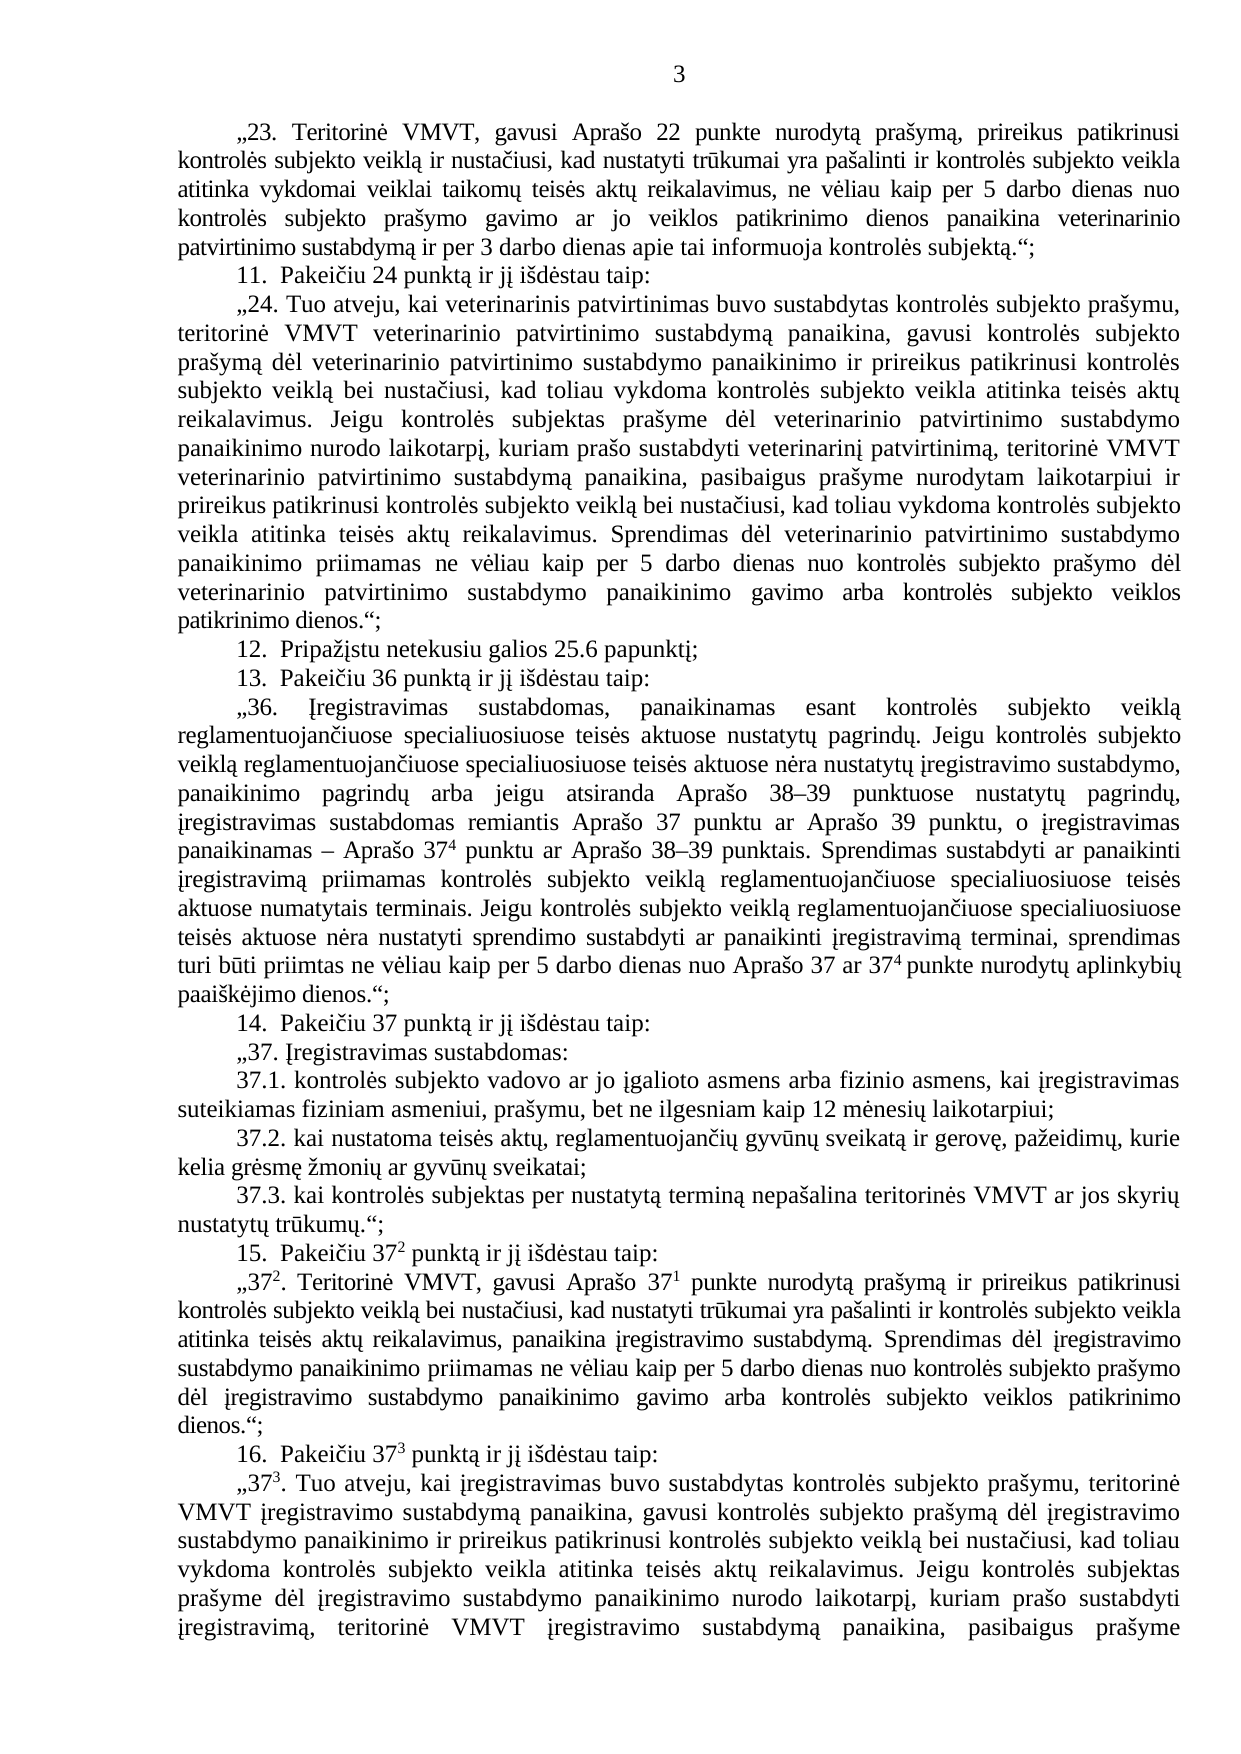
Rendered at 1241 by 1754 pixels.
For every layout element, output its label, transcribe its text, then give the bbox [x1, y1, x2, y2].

text „36. Įregistravimas sustabdomas, panaikinamas esant kontrolės subjekto veiklą reglamentuojančiuose specialiuosiuose teisės aktuose nustatytų pagrindų. Jeigu kontrolės subjekto veiklą reglamentuojančiuose specialiuosiuose teisės aktuose nėra nustatytų įregistravimo sustabdymo, panaikinimo pagrindų arba jeigu atsiranda Aprašo 38–39 punktuose nustatytų pagrindų, įregistravimas sustabdomas remiantis Aprašo 37 punktu ar Aprašo 39 punktu, o įregistravimas panaikinamas – Aprašo 374 punktu ar Aprašo 38–39 punktais. Sprendimas sustabdyti ar panaikinti įregistravimą priimamas kontrolės subjekto veiklą reglamentuojančiuose specialiuosiuose teisės aktuose numatytais terminais. Jeigu kontrolės subjekto veiklą reglamentuojančiuose specialiuosiuose teisės aktuose nėra nustatyti sprendimo sustabdyti ar panaikinti įregistravimą terminai, sprendimas turi būti priimtas ne vėliau kaip per 5 darbo dienas nuo Aprašo 37 ar 374 punkte nurodytų aplinkybių paaiškėjimo dienos.“; [177, 692, 1181, 1008]
text „23. Teritorinė VMVT, gavusi Aprašo 22 punkte nurodytą prašymą, prireikus patikrinusi kontrolės subjekto veiklą ir nustačiusi, kad nustatyti trūkumai yra pašalinti ir kontrolės subjekto veikla atitinka vykdomai veiklai taikomų teisės aktų reikalavimus, ne vėliau kaip per 5 darbo dienas nuo kontrolės subjekto prašymo gavimo ar jo veiklos patikrinimo dienos panaikina veterinarinio patvirtinimo sustabdymą ir per 3 darbo dienas apie tai informuoja kontrolės subjektą.“; [177, 117, 1181, 260]
text „24. Tuo atveju, kai veterinarinis patvirtinimas buvo sustabdytas kontrolės subjekto prašymu, teritorinė VMVT veterinarinio patvirtinimo sustabdymą panaikina, gavusi kontrolės subjekto prašymą dėl veterinarinio patvirtinimo sustabdymo panaikinimo ir prireikus patikrinusi kontrolės subjekto veiklą bei nustačiusi, kad toliau vykdoma kontrolės subjekto veikla atitinka teisės aktų reikalavimus. Jeigu kontrolės subjektas prašyme dėl veterinarinio patvirtinimo sustabdymo panaikinimo nurodo laikotarpį, kuriam prašo sustabdyti veterinarinį patvirtinimą, teritorinė VMVT veterinarinio patvirtinimo sustabdymą panaikina, pasibaigus prašyme nurodytam laikotarpiui ir prireikus patikrinusi kontrolės subjekto veiklą bei nustačiusi, kad toliau vykdoma kontrolės subjekto veikla atitinka teisės aktų reikalavimus. Sprendimas dėl veterinarinio patvirtinimo sustabdymo panaikinimo priimamas ne vėliau kaip per 5 darbo dienas nuo kontrolės subjekto prašymo dėl veterinarinio patvirtinimo sustabdymo panaikinimo gavimo arba kontrolės subjekto veiklos patikrinimo dienos.“; [177, 289, 1181, 634]
text 16. Pakeičiu 373 punktą ir jį išdėstau taip: [177, 1439, 1181, 1468]
text „37. Įregistravimas sustabdomas: [177, 1037, 1181, 1065]
text „373. Tuo atveju, kai įregistravimas buvo sustabdytas kontrolės subjekto prašymu, teritorinė VMVT įregistravimo sustabdymą panaikina, gavusi kontrolės subjekto prašymą dėl įregistravimo sustabdymo panaikinimo ir prireikus patikrinusi kontrolės subjekto veiklą bei nustačiusi, kad toliau vykdoma kontrolės subjekto veikla atitinka teisės aktų reikalavimus. Jeigu kontrolės subjektas prašyme dėl įregistravimo sustabdymo panaikinimo nurodo laikotarpį, kuriam prašo sustabdyti įregistravimą, teritorinė VMVT įregistravimo sustabdymą panaikina, pasibaigus prašyme [177, 1468, 1181, 1640]
text 11. Pakeičiu 24 punktą ir jį išdėstau taip: [177, 260, 1181, 289]
text 37.3. kai kontrolės subjektas per nustatytą terminą nepašalina teritorinės VMVT ar jos skyrių nustatytų trūkumų.“; [177, 1180, 1181, 1238]
text 37.1. kontrolės subjekto vadovo ar jo įgalioto asmens arba fizinio asmens, kai įregistravimas suteikiamas fiziniam asmeniui, prašymu, bet ne ilgesniam kaip 12 mėnesių laikotarpiui; [177, 1065, 1181, 1123]
text 13. Pakeičiu 36 punktą ir jį išdėstau taip: [177, 663, 1181, 692]
text „372. Teritorinė VMVT, gavusi Aprašo 371 punkte nurodytą prašymą ir prireikus patikrinusi kontrolės subjekto veiklą bei nustačiusi, kad nustatyti trūkumai yra pašalinti ir kontrolės subjekto veikla atitinka teisės aktų reikalavimus, panaikina įregistravimo sustabdymą. Sprendimas dėl įregistravimo sustabdymo panaikinimo priimamas ne vėliau kaip per 5 darbo dienas nuo kontrolės subjekto prašymo dėl įregistravimo sustabdymo panaikinimo gavimo arba kontrolės subjekto veiklos patikrinimo dienos.“; [177, 1267, 1181, 1439]
text 15. Pakeičiu 372 punktą ir jį išdėstau taip: [177, 1238, 1181, 1267]
text 37.2. kai nustatoma teisės aktų, reglamentuojančių gyvūnų sveikatą ir gerovę, pažeidimų, kurie kelia grėsmę žmonių ar gyvūnų sveikatai; [177, 1123, 1181, 1180]
text 14. Pakeičiu 37 punktą ir jį išdėstau taip: [177, 1008, 1181, 1037]
text 12. Pripažįstu netekusiu galios 25.6 papunktį; [177, 634, 1181, 663]
